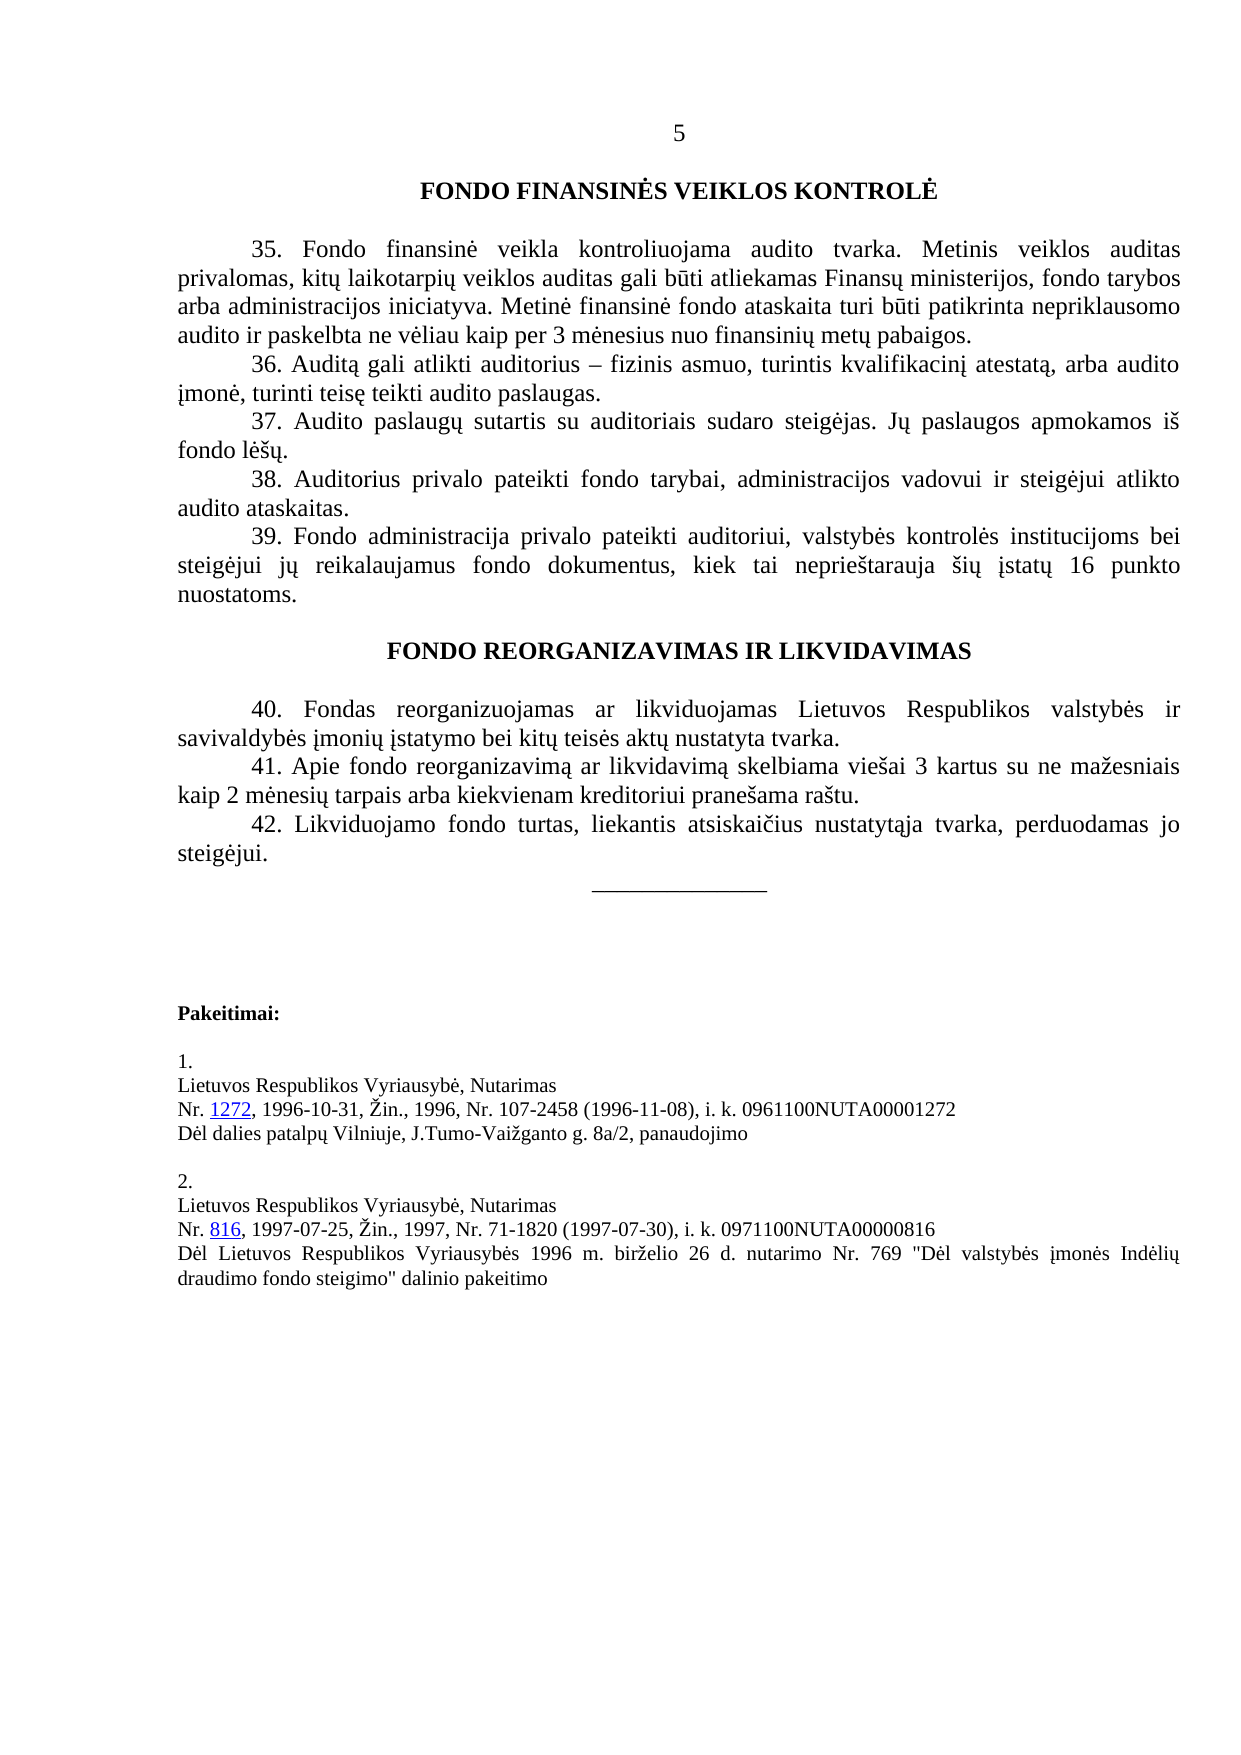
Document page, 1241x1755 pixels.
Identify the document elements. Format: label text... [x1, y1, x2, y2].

text 40. Fondas reorganizuojamas ar likviduojamas Lietuvos Respublikos valstybės ir savivaldybės įmonių įstatymo bei kitų teisės aktų nustatyta tvarka. [177, 694, 1181, 751]
text ______________ [177, 866, 1181, 895]
text Fondo reorganizavimas ir likvidavimas [177, 636, 1181, 665]
text 37. Audito paslaugų sutartis su auditoriais sudaro steigėjas. Jų paslaugos apmokamos iš fondo lėšų. [177, 406, 1181, 464]
text 35. Fondo finansinė veikla kontroliuojama audito tvarka. Metinis veiklos auditas privalomas, kitų laikotarpių veiklos auditas gali būti atliekamas Finansų ministerijos, fondo tarybos arba administracijos iniciatyva. Metinė finansinė fondo ataskaita turi būti patikrinta nepriklausomo audito ir paskelbta ne vėliau kaip per 3 mėnesius nuo finansinių metų pabaigos. [177, 234, 1181, 349]
text 42. Likviduojamo fondo turtas, liekantis atsiskaičius nustatytąja tvarka, perduodamas jo steigėjui. [177, 809, 1181, 866]
text Dėl dalies patalpų Vilniuje, J.Tumo-Vaižganto g. 8a/2, panaudojimo [177, 1121, 1181, 1145]
text 41. Apie fondo reorganizavimą ar likvidavimą skelbiama viešai 3 kartus su ne mažesniais kaip 2 mėnesių tarpais arba kiekvienam kreditoriui pranešama raštu. [177, 751, 1181, 809]
text Lietuvos Respublikos Vyriausybė, Nutarimas [177, 1073, 1181, 1097]
text Nr. 1272, 1996-10-31, Žin., 1996, Nr. 107-2458 (1996-11-08), i. k. 0961100NUTA00001272 [177, 1097, 1181, 1121]
text Dėl Lietuvos Respublikos Vyriausybės 1996 m. birželio 26 d. nutarimo Nr. 769 "Dėl valstybės įmonės Indėlių draudimo fondo steigimo" dalinio pakeitimo [177, 1241, 1181, 1289]
text Fondo finansinės veiklos kontrolė [177, 176, 1181, 205]
text Nr. 816, 1997-07-25, Žin., 1997, Nr. 71-1820 (1997-07-30), i. k. 0971100NUTA00000816 [177, 1217, 1181, 1241]
text 1. [177, 1049, 1181, 1073]
text 36. Auditą gali atlikti auditorius – fizinis asmuo, turintis kvalifikacinį atestatą, arba audito įmonė, turinti teisę teikti audito paslaugas. [177, 349, 1181, 406]
text 2. [177, 1169, 1181, 1193]
text 38. Auditorius privalo pateikti fondo tarybai, administracijos vadovui ir steigėjui atlikto audito ataskaitas. [177, 464, 1181, 521]
text Lietuvos Respublikos Vyriausybė, Nutarimas [177, 1193, 1181, 1217]
text Pakeitimai: [177, 1001, 1181, 1025]
text 39. Fondo administracija privalo pateikti auditoriui, valstybės kontrolės institucijoms bei steigėjui jų reikalaujamus fondo dokumentus, kiek tai neprieštarauja šių įstatų 16 punkto nuostatoms. [177, 521, 1181, 608]
